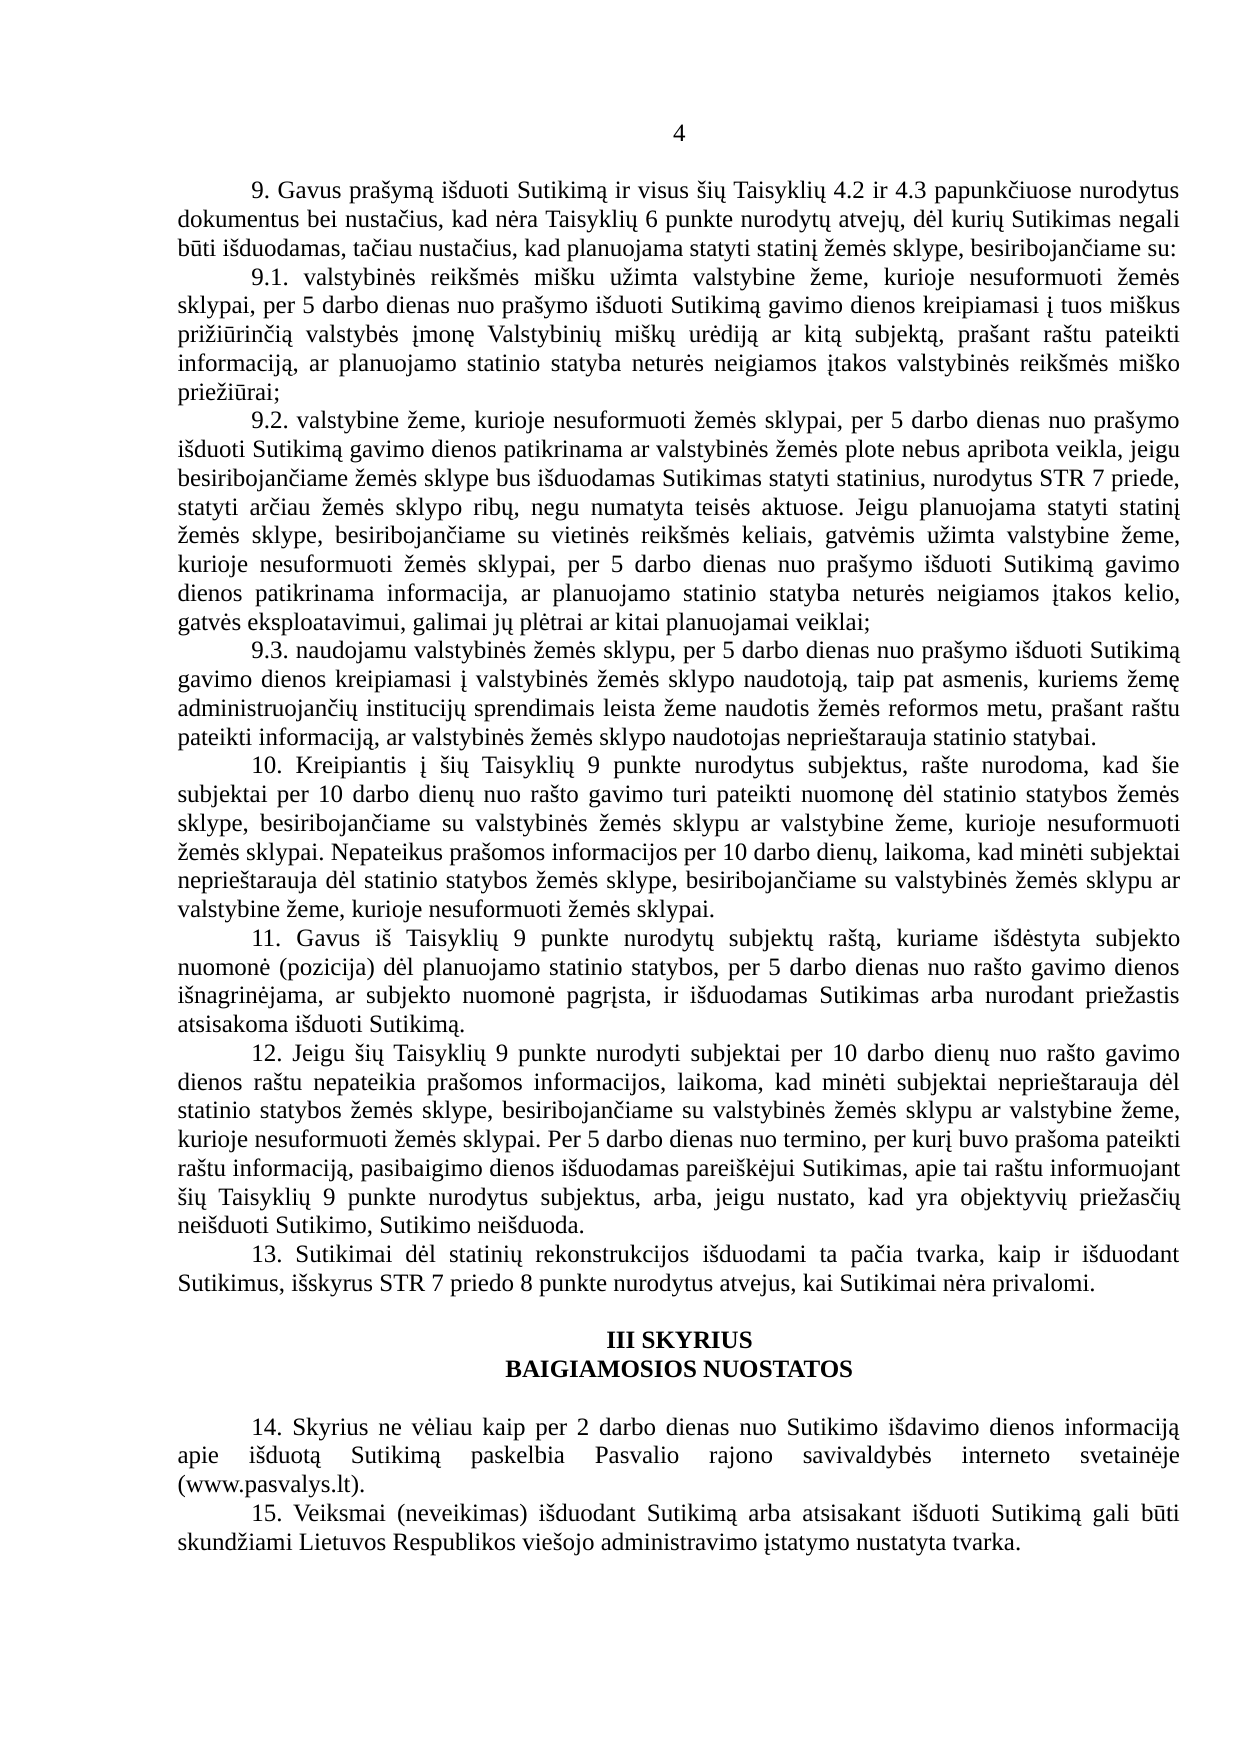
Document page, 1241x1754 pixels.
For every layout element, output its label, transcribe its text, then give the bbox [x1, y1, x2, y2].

text 13. Sutikimai dėl statinių rekonstrukcijos išduodami ta pačia tvarka, kaip ir išduodant Sutikimus, išskyrus STR 7 priedo 8 punkte nurodytus atvejus, kai Sutikimai nėra privalomi. [177, 1239, 1181, 1297]
text BAIGIAMOSIOS NUOSTATOS [177, 1354, 1181, 1383]
text 10. Kreipiantis į šių Taisyklių 9 punkte nurodytus subjektus, rašte nurodoma, kad šie subjektai per 10 darbo dienų nuo rašto gavimo turi pateikti nuomonę dėl statinio statybos žemės sklype, besiribojančiame su valstybinės žemės sklypu ar valstybine žeme, kurioje nesuformuoti žemės sklypai. Nepateikus prašomos informacijos per 10 darbo dienų, laikoma, kad minėti subjektai neprieštarauja dėl statinio statybos žemės sklype, besiribojančiame su valstybinės žemės sklypu ar valstybine žeme, kurioje nesuformuoti žemės sklypai. [177, 751, 1181, 923]
text 9.2. valstybine žeme, kurioje nesuformuoti žemės sklypai, per 5 darbo dienas nuo prašymo išduoti Sutikimą gavimo dienos patikrinama ar valstybinės žemės plote nebus apribota veikla, jeigu besiribojančiame žemės sklype bus išduodamas Sutikimas statyti statinius, nurodytus STR 7 priede, statyti arčiau žemės sklypo ribų, negu numatyta teisės aktuose. Jeigu planuojama statyti statinį žemės sklype, besiribojančiame su vietinės reikšmės keliais, gatvėmis užimta valstybine žeme, kurioje nesuformuoti žemės sklypai, per 5 darbo dienas nuo prašymo išduoti Sutikimą gavimo dienos patikrinama informacija, ar planuojamo statinio statyba neturės neigiamos įtakos kelio, gatvės eksploatavimui, galimai jų plėtrai ar kitai planuojamai veiklai; [177, 406, 1181, 636]
text 11. Gavus iš Taisyklių 9 punkte nurodytų subjektų raštą, kuriame išdėstyta subjekto nuomonė (pozicija) dėl planuojamo statinio statybos, per 5 darbo dienas nuo rašto gavimo dienos išnagrinėjama, ar subjekto nuomonė pagrįsta, ir išduodamas Sutikimas arba nurodant priežastis atsisakoma išduoti Sutikimą. [177, 923, 1181, 1038]
text 9.3. naudojamu valstybinės žemės sklypu, per 5 darbo dienas nuo prašymo išduoti Sutikimą gavimo dienos kreipiamasi į valstybinės žemės sklypo naudotoją, taip pat asmenis, kuriems žemę administruojančių institucijų sprendimais leista žeme naudotis žemės reformos metu, prašant raštu pateikti informaciją, ar valstybinės žemės sklypo naudotojas neprieštarauja statinio statybai. [177, 636, 1181, 751]
text 9.1. valstybinės reikšmės mišku užimta valstybine žeme, kurioje nesuformuoti žemės sklypai, per 5 darbo dienas nuo prašymo išduoti Sutikimą gavimo dienos kreipiamasi į tuos miškus prižiūrinčią valstybės įmonę Valstybinių miškų urėdiją ar kitą subjektą, prašant raštu pateikti informaciją, ar planuojamo statinio statyba neturės neigiamos įtakos valstybinės reikšmės miško priežiūrai; [177, 262, 1181, 406]
text 12. Jeigu šių Taisyklių 9 punkte nurodyti subjektai per 10 darbo dienų nuo rašto gavimo dienos raštu nepateikia prašomos informacijos, laikoma, kad minėti subjektai neprieštarauja dėl statinio statybos žemės sklype, besiribojančiame su valstybinės žemės sklypu ar valstybine žeme, kurioje nesuformuoti žemės sklypai. Per 5 darbo dienas nuo termino, per kurį buvo prašoma pateikti raštu informaciją, pasibaigimo dienos išduodamas pareiškėjui Sutikimas, apie tai raštu informuojant šių Taisyklių 9 punkte nurodytus subjektus, arba, jeigu nustato, kad yra objektyvių priežasčių neišduoti Sutikimo, Sutikimo neišduoda. [177, 1038, 1181, 1239]
text 14. Skyrius ne vėliau kaip per 2 darbo dienas nuo Sutikimo išdavimo dienos informaciją apie išduotą Sutikimą paskelbia Pasvalio rajono savivaldybės interneto svetainėje (www.pasvalys.lt). [177, 1412, 1181, 1498]
text 15. Veiksmai (neveikimas) išduodant Sutikimą arba atsisakant išduoti Sutikimą gali būti skundžiami Lietuvos Respublikos viešojo administravimo įstatymo nustatyta tvarka. [177, 1498, 1181, 1556]
text 9. Gavus prašymą išduoti Sutikimą ir visus šių Taisyklių 4.2 ir 4.3 papunkčiuose nurodytus dokumentus bei nustačius, kad nėra Taisyklių 6 punkte nurodytų atvejų, dėl kurių Sutikimas negali būti išduodamas, tačiau nustačius, kad planuojama statyti statinį žemės sklype, besiribojančiame su: [177, 176, 1181, 262]
text III SKYRIUS [177, 1326, 1181, 1354]
